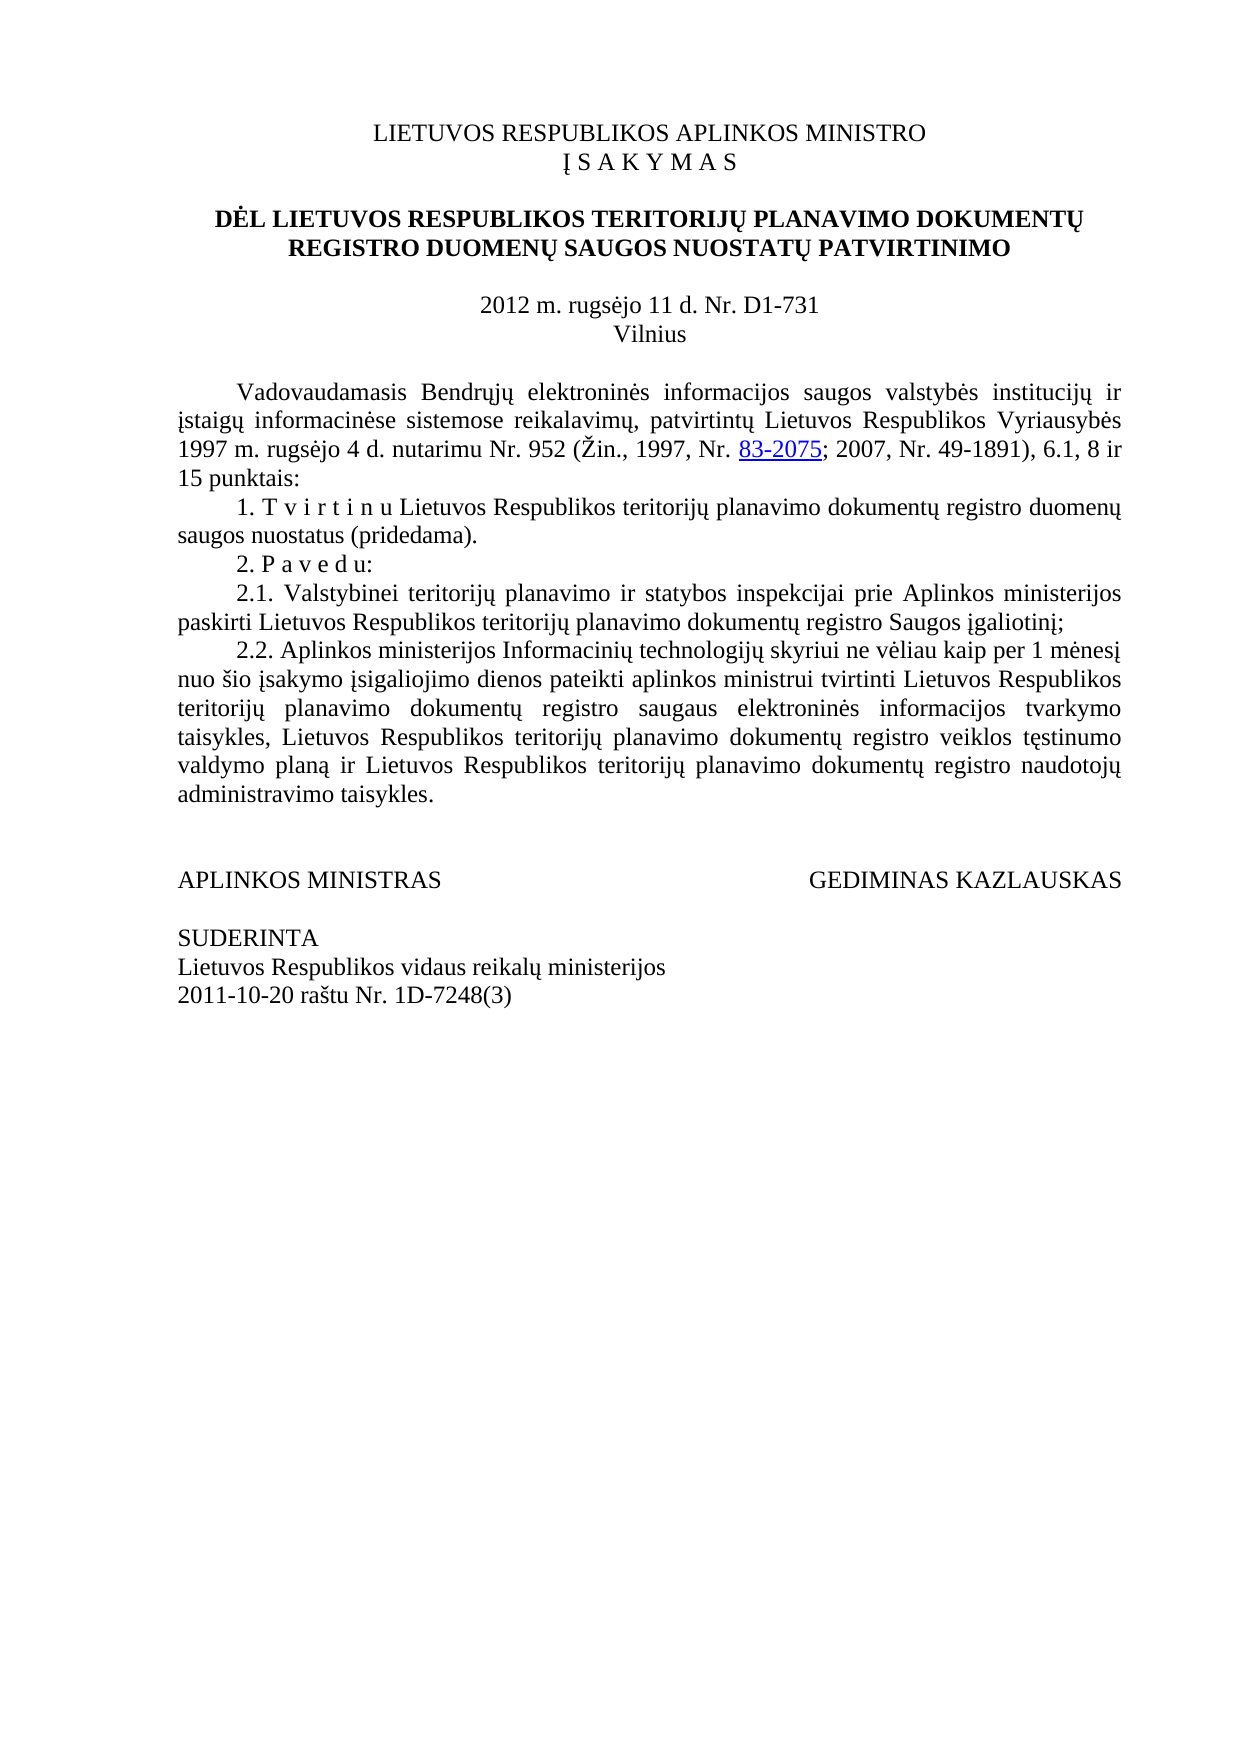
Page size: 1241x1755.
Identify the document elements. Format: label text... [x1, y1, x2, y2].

text 2. P a v e d u: [177, 549, 1122, 578]
text Vadovaudamasis Bendrųjų elektroninės informacijos saugos valstybės institucijų ir įstaigų informacinėse sistemose reikalavimų, patvirtintų Lietuvos Respublikos Vyriausybės 1997 m. rugsėjo 4 d. nutarimu Nr. 952 (Žin., 1997, Nr. 83-2075; 2007, Nr. 49-1891), 6.1, 8 ir 15 punktais: [177, 377, 1122, 492]
text DĖL Lietuvos Respublikos teritorijų planavimo dokumentų registrO DUOMENŲ SAUGOS NUOSTATŲ PATVIRTINIMO [177, 204, 1122, 262]
text SUDERINTA [177, 923, 1122, 952]
text 2012 m. rugsėjo 11 d. Nr. D1-731 [177, 291, 1122, 319]
text 2011-10-20 raštu Nr. 1D-7248(3) [177, 981, 1122, 1009]
text Lietuvos Respublikos vidaus reikalų ministerijos [177, 952, 1122, 981]
text 2.1. Valstybinei teritorijų planavimo ir statybos inspekcijai prie Aplinkos ministerijos paskirti Lietuvos Respublikos teritorijų planavimo dokumentų registro Saugos įgaliotinį; [177, 578, 1122, 636]
text 2.2. Aplinkos ministerijos Informacinių technologijų skyriui ne vėliau kaip per 1 mėnesį nuo šio įsakymo įsigaliojimo dienos pateikti aplinkos ministrui tvirtinti Lietuvos Respublikos teritorijų planavimo dokumentų registro saugaus elektroninės informacijos tvarkymo taisykles, Lietuvos Respublikos teritorijų planavimo dokumentų registro veiklos tęstinumo valdymo planą ir Lietuvos Respublikos teritorijų planavimo dokumentų registro naudotojų administravimo taisykles. [177, 636, 1122, 808]
text Vilnius [177, 319, 1122, 348]
text Aplinkos ministras Gediminas Kazlauskas [177, 866, 1122, 894]
text Į S A K Y M A S [177, 147, 1122, 176]
text LIETUVOS RESPUBLIKOS APLINKOS MINISTRO [177, 118, 1122, 147]
text 1. T v i r t i n u Lietuvos Respublikos teritorijų planavimo dokumentų registro duomenų saugos nuostatus (pridedama). [177, 492, 1122, 549]
